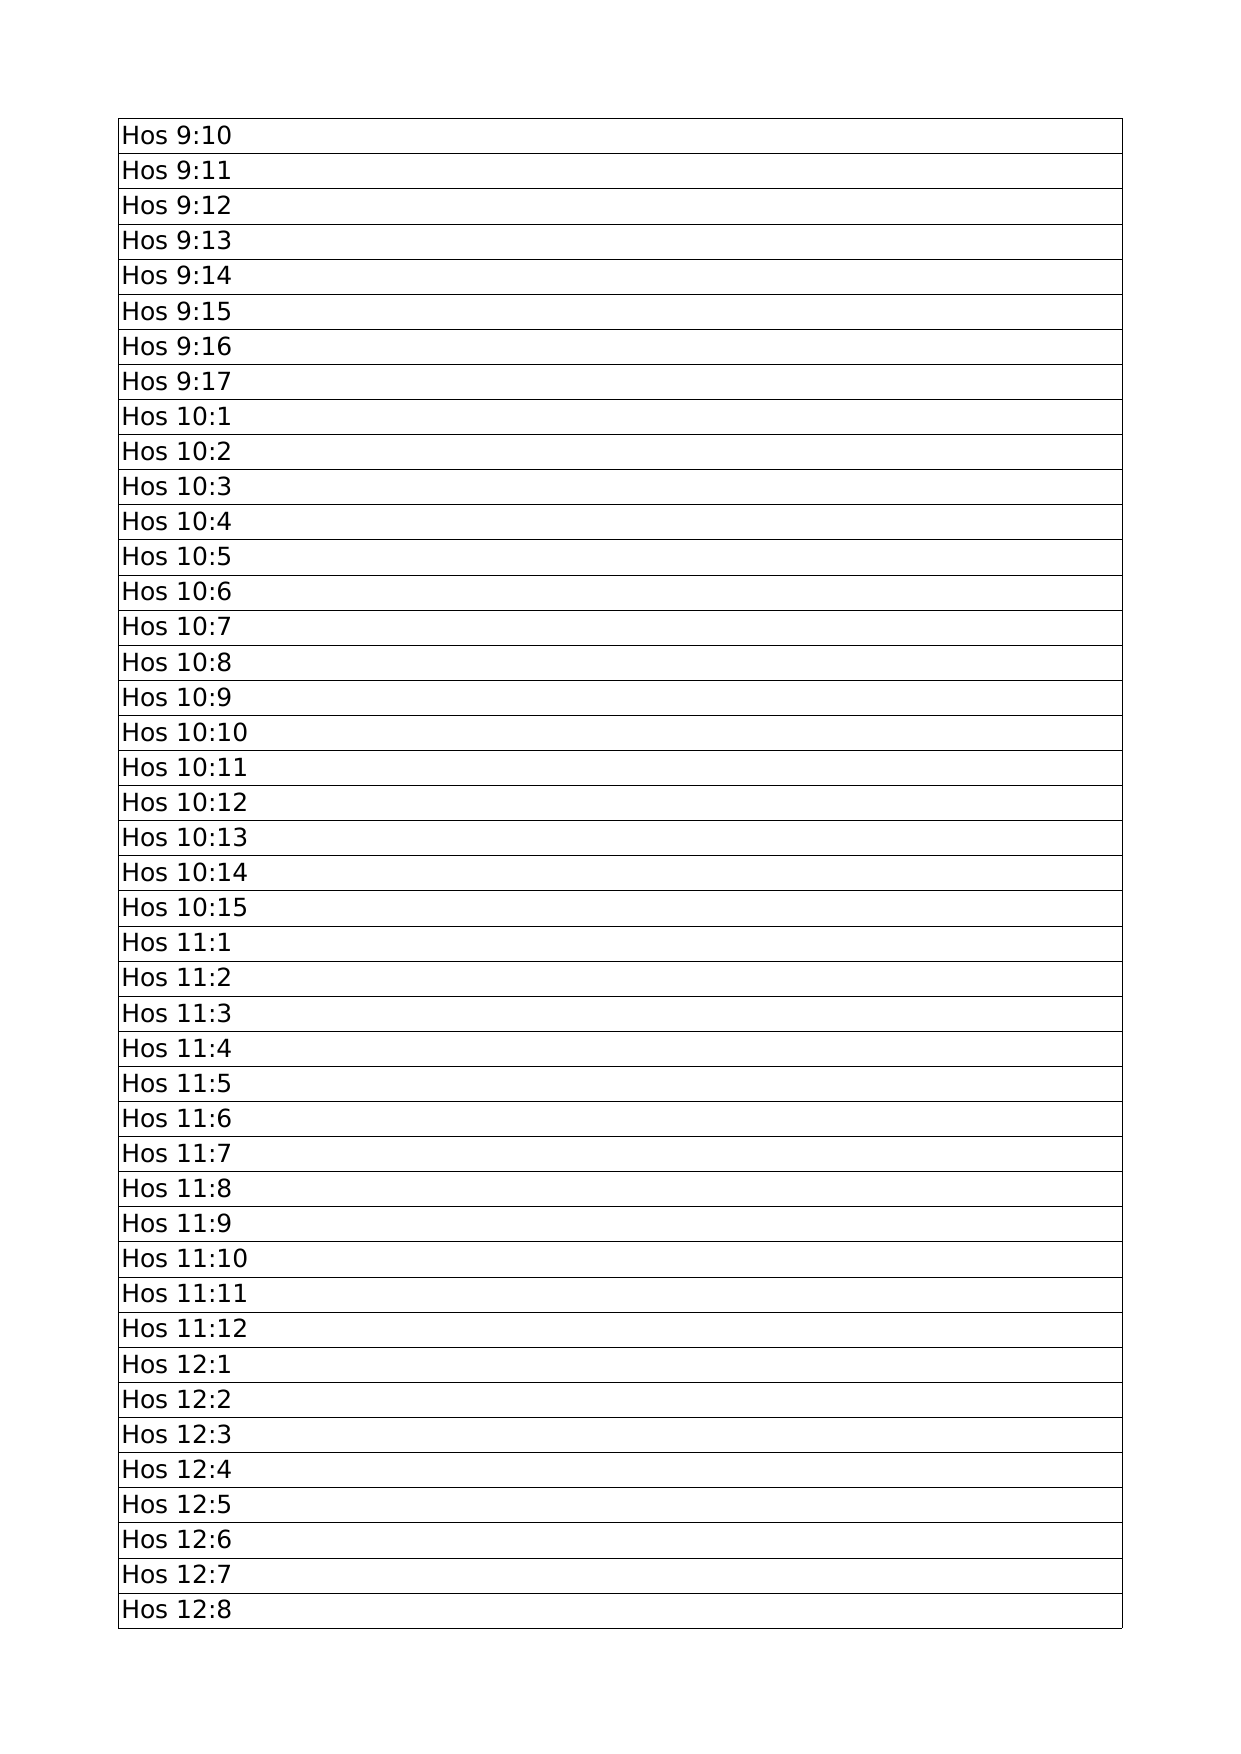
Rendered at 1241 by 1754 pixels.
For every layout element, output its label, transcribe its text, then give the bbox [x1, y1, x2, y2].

table_cell Hos 9:16 [119, 330, 1122, 364]
table_cell Hos 10:15 [119, 891, 1122, 926]
table_cell Hos 9:17 [119, 365, 1122, 399]
table_cell Hos 10:3 [119, 470, 1122, 504]
table_cell Hos 12:8 [119, 1594, 1122, 1628]
table_cell Hos 11:8 [119, 1172, 1122, 1206]
table_cell Hos 10:14 [119, 856, 1122, 890]
table_cell Hos 9:15 [119, 295, 1122, 329]
table_cell Hos 12:6 [119, 1523, 1122, 1557]
table_cell Hos 9:14 [119, 260, 1122, 294]
table_cell Hos 9:10 [119, 119, 1122, 153]
table_cell Hos 11:9 [119, 1207, 1122, 1241]
table_cell Hos 11:2 [119, 962, 1122, 996]
table_cell Hos 11:7 [119, 1137, 1122, 1171]
table_cell Hos 12:3 [119, 1418, 1122, 1452]
table_cell Hos 9:13 [119, 225, 1122, 258]
table_cell Hos 11:1 [119, 927, 1122, 961]
table_cell Hos 10:13 [119, 821, 1122, 855]
table_cell Hos 9:12 [119, 189, 1122, 223]
table_cell Hos 10:6 [119, 576, 1122, 609]
table_cell Hos 10:5 [119, 540, 1122, 574]
table_cell Hos 12:5 [119, 1488, 1122, 1522]
table_cell Hos 12:1 [119, 1348, 1122, 1382]
table_cell Hos 12:7 [119, 1559, 1122, 1592]
table_cell Hos 10:12 [119, 786, 1122, 820]
table_cell Hos 10:8 [119, 646, 1122, 680]
table_cell Hos 10:10 [119, 716, 1122, 750]
table_cell Hos 10:11 [119, 751, 1122, 785]
table_cell Hos 10:4 [119, 505, 1122, 539]
table_cell Hos 9:11 [119, 154, 1122, 188]
table_cell Hos 10:1 [119, 400, 1122, 434]
table_cell Hos 11:3 [119, 997, 1122, 1031]
table_cell Hos 11:6 [119, 1102, 1122, 1136]
table_cell Hos 12:4 [119, 1453, 1122, 1487]
table_cell Hos 10:7 [119, 611, 1122, 645]
table_cell Hos 11:12 [119, 1313, 1122, 1347]
table_cell Hos 11:11 [119, 1278, 1122, 1312]
table_cell Hos 11:10 [119, 1242, 1122, 1277]
table_cell Hos 12:2 [119, 1383, 1122, 1417]
table_cell Hos 11:5 [119, 1067, 1122, 1101]
table_cell Hos 10:2 [119, 435, 1122, 469]
table_cell Hos 10:9 [119, 681, 1122, 715]
table_cell Hos 11:4 [119, 1032, 1122, 1066]
